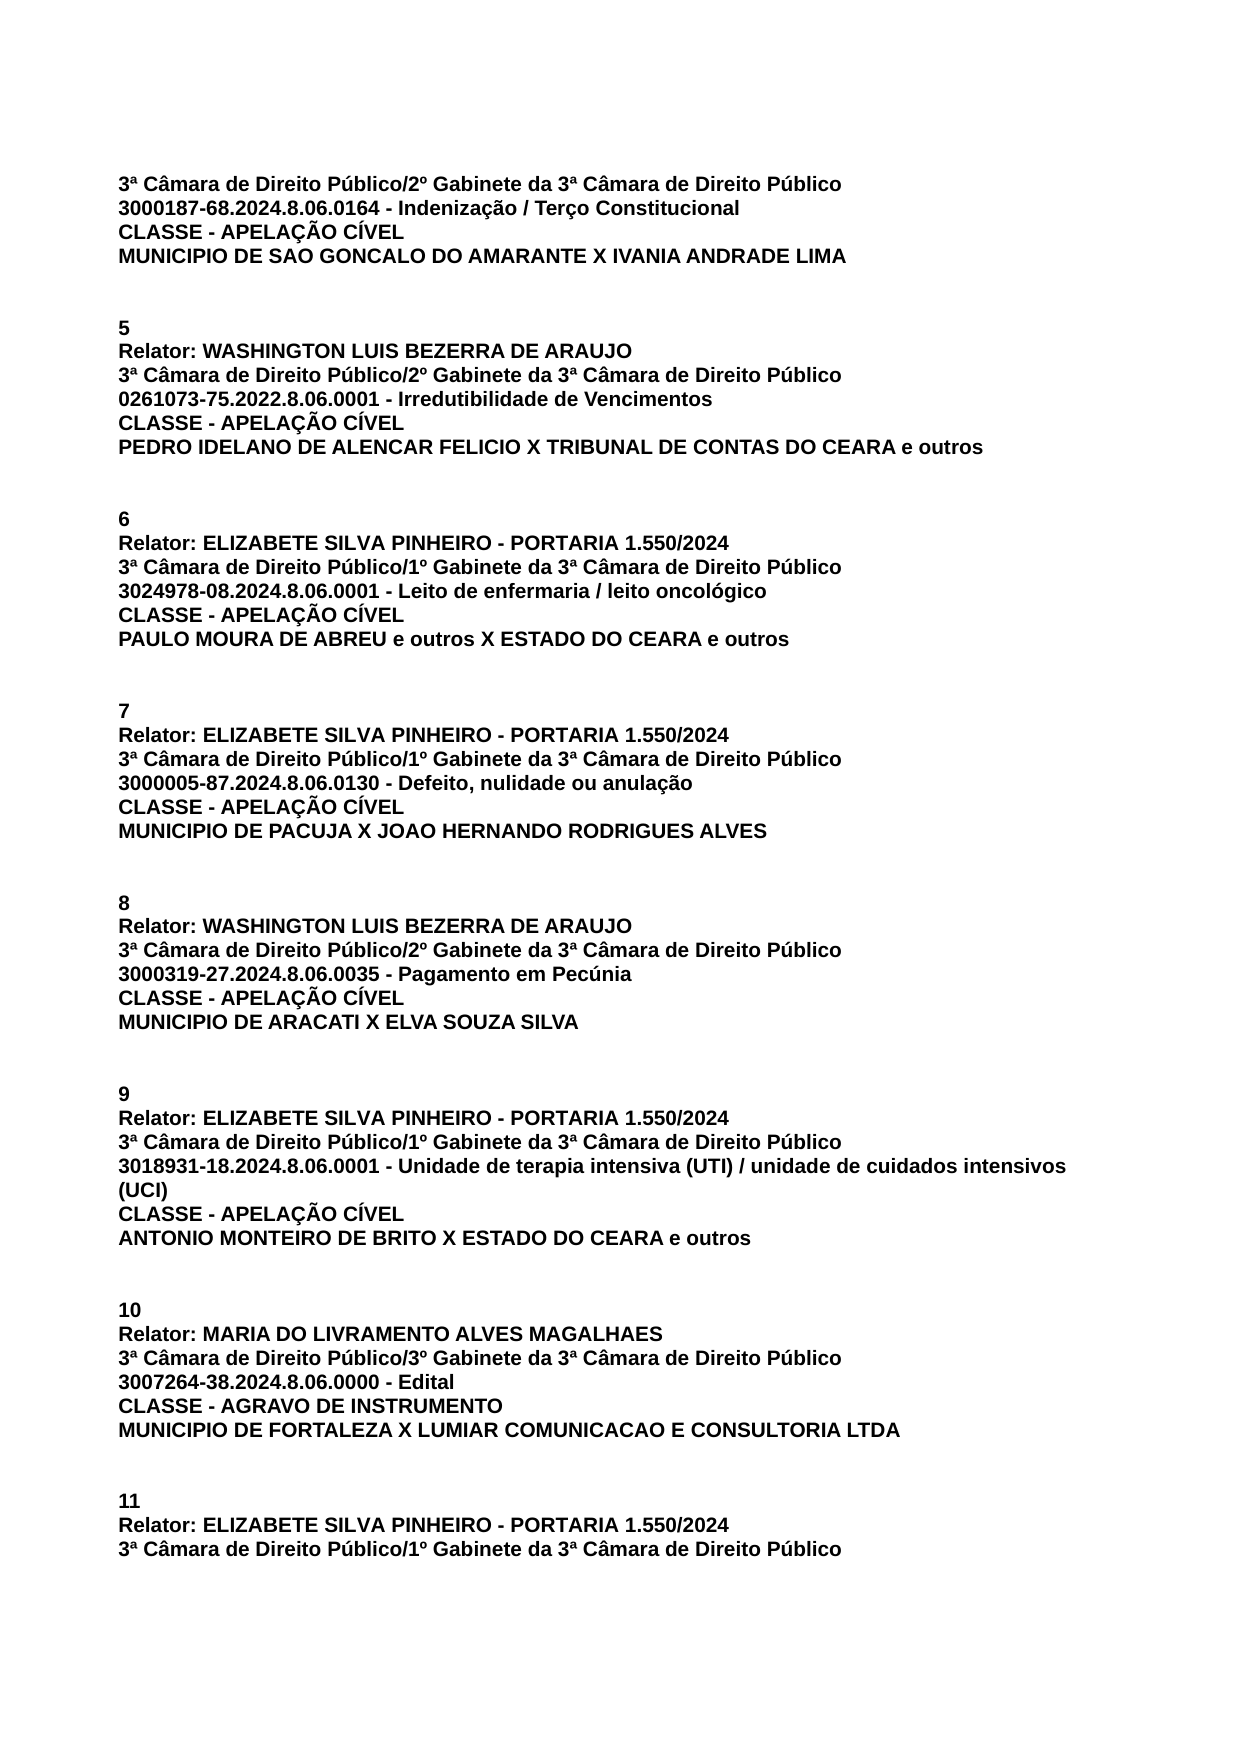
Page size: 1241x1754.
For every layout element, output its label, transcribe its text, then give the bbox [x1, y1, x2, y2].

text CLASSE - APELAÇÃO CÍVEL [118, 411, 1122, 435]
text 3ª Câmara de Direito Público/2º Gabinete da 3ª Câmara de Direito Público [118, 938, 1122, 962]
text CLASSE - AGRAVO DE INSTRUMENTO [118, 1393, 1122, 1417]
text 3ª Câmara de Direito Público/1º Gabinete da 3ª Câmara de Direito Público [118, 747, 1122, 771]
text 3024978-08.2024.8.06.0001 - Leito de enfermaria / leito oncológico [118, 579, 1122, 603]
text MUNICIPIO DE PACUJA X JOAO HERNANDO RODRIGUES ALVES [118, 818, 1122, 842]
text Relator: ELIZABETE SILVA PINHEIRO - PORTARIA 1.550/2024 [118, 1106, 1122, 1130]
text PAULO MOURA DE ABREU e outros X ESTADO DO CEARA e outros [118, 627, 1122, 651]
text Relator: WASHINGTON LUIS BEZERRA DE ARAUJO [118, 339, 1122, 363]
text ANTONIO MONTEIRO DE BRITO X ESTADO DO CEARA e outros [118, 1226, 1122, 1250]
text 3ª Câmara de Direito Público/3º Gabinete da 3ª Câmara de Direito Público [118, 1346, 1122, 1369]
text 3ª Câmara de Direito Público/2º Gabinete da 3ª Câmara de Direito Público [118, 172, 1122, 196]
text 11 [118, 1489, 1122, 1513]
text 3018931-18.2024.8.06.0001 - Unidade de terapia intensiva (UTI) / unidade de cuidados intensivos (UCI) [118, 1154, 1122, 1202]
text MUNICIPIO DE FORTALEZA X LUMIAR COMUNICACAO E CONSULTORIA LTDA [118, 1417, 1122, 1441]
text 3000319-27.2024.8.06.0035 - Pagamento em Pecúnia [118, 962, 1122, 986]
text 5 [118, 315, 1122, 339]
text 10 [118, 1298, 1122, 1322]
text MUNICIPIO DE SAO GONCALO DO AMARANTE X IVANIA ANDRADE LIMA [118, 243, 1122, 267]
text Relator: ELIZABETE SILVA PINHEIRO - PORTARIA 1.550/2024 [118, 531, 1122, 555]
text 3ª Câmara de Direito Público/1º Gabinete da 3ª Câmara de Direito Público [118, 1537, 1122, 1561]
text CLASSE - APELAÇÃO CÍVEL [118, 219, 1122, 243]
text 6 [118, 507, 1122, 531]
text 3ª Câmara de Direito Público/2º Gabinete da 3ª Câmara de Direito Público [118, 363, 1122, 387]
text MUNICIPIO DE ARACATI X ELVA SOUZA SILVA [118, 1010, 1122, 1034]
text 8 [118, 890, 1122, 914]
text CLASSE - APELAÇÃO CÍVEL [118, 1202, 1122, 1226]
text 7 [118, 699, 1122, 723]
text 0261073-75.2022.8.06.0001 - Irredutibilidade de Vencimentos [118, 387, 1122, 411]
text 9 [118, 1082, 1122, 1106]
text CLASSE - APELAÇÃO CÍVEL [118, 794, 1122, 818]
text 3ª Câmara de Direito Público/1º Gabinete da 3ª Câmara de Direito Público [118, 555, 1122, 579]
text 3ª Câmara de Direito Público/1º Gabinete da 3ª Câmara de Direito Público [118, 1130, 1122, 1154]
text Relator: ELIZABETE SILVA PINHEIRO - PORTARIA 1.550/2024 [118, 723, 1122, 747]
text Relator: WASHINGTON LUIS BEZERRA DE ARAUJO [118, 914, 1122, 938]
text Relator: MARIA DO LIVRAMENTO ALVES MAGALHAES [118, 1322, 1122, 1346]
text 3000187-68.2024.8.06.0164 - Indenização / Terço Constitucional [118, 196, 1122, 219]
text 3000005-87.2024.8.06.0130 - Defeito, nulidade ou anulação [118, 771, 1122, 794]
text PEDRO IDELANO DE ALENCAR FELICIO X TRIBUNAL DE CONTAS DO CEARA e outros [118, 435, 1122, 459]
text CLASSE - APELAÇÃO CÍVEL [118, 986, 1122, 1010]
text Relator: ELIZABETE SILVA PINHEIRO - PORTARIA 1.550/2024 [118, 1513, 1122, 1537]
text 3007264-38.2024.8.06.0000 - Edital [118, 1369, 1122, 1393]
text CLASSE - APELAÇÃO CÍVEL [118, 603, 1122, 627]
